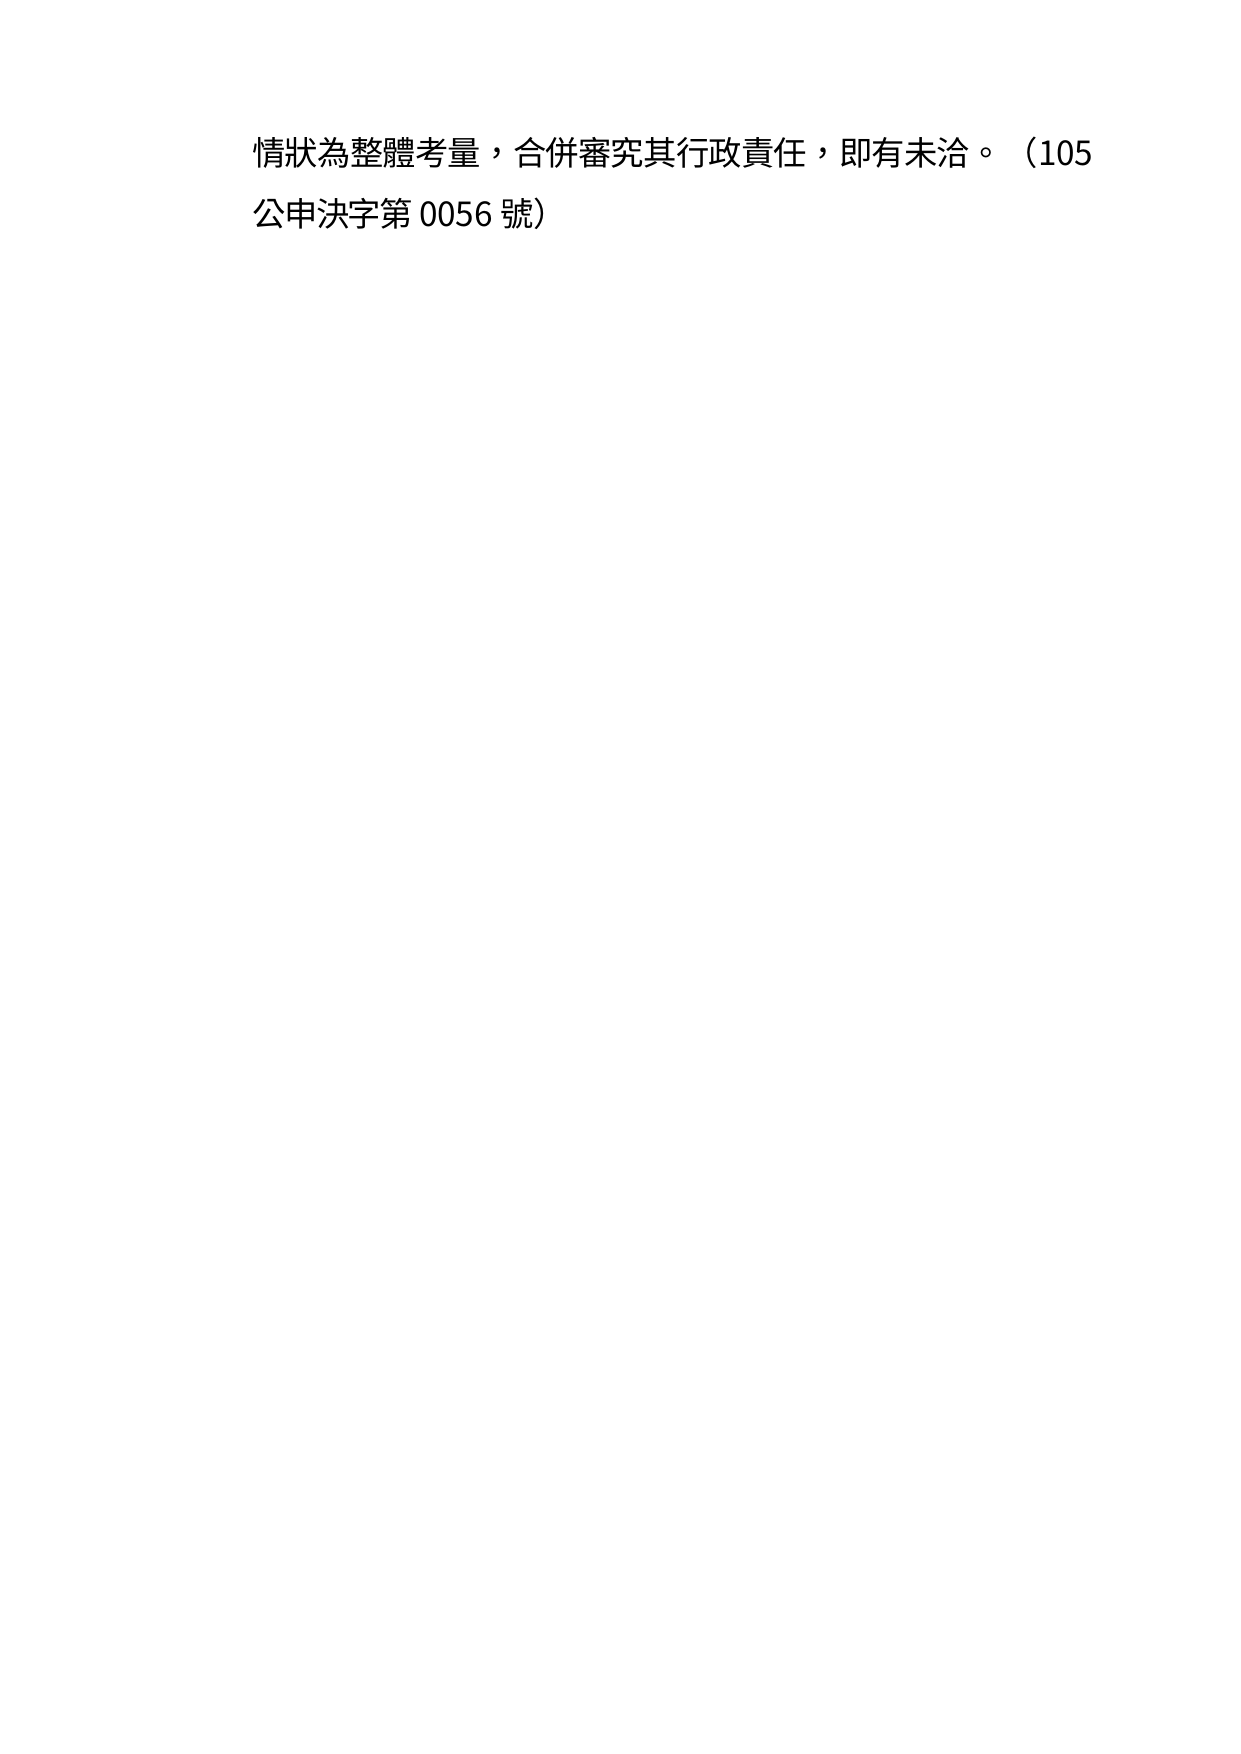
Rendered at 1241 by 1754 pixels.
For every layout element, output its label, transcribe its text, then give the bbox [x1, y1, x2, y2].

list 情狀為整體考量，合併審究其行政責任，即有未洽。（105 公申決字第 0056 號） [214, 127, 1093, 236]
